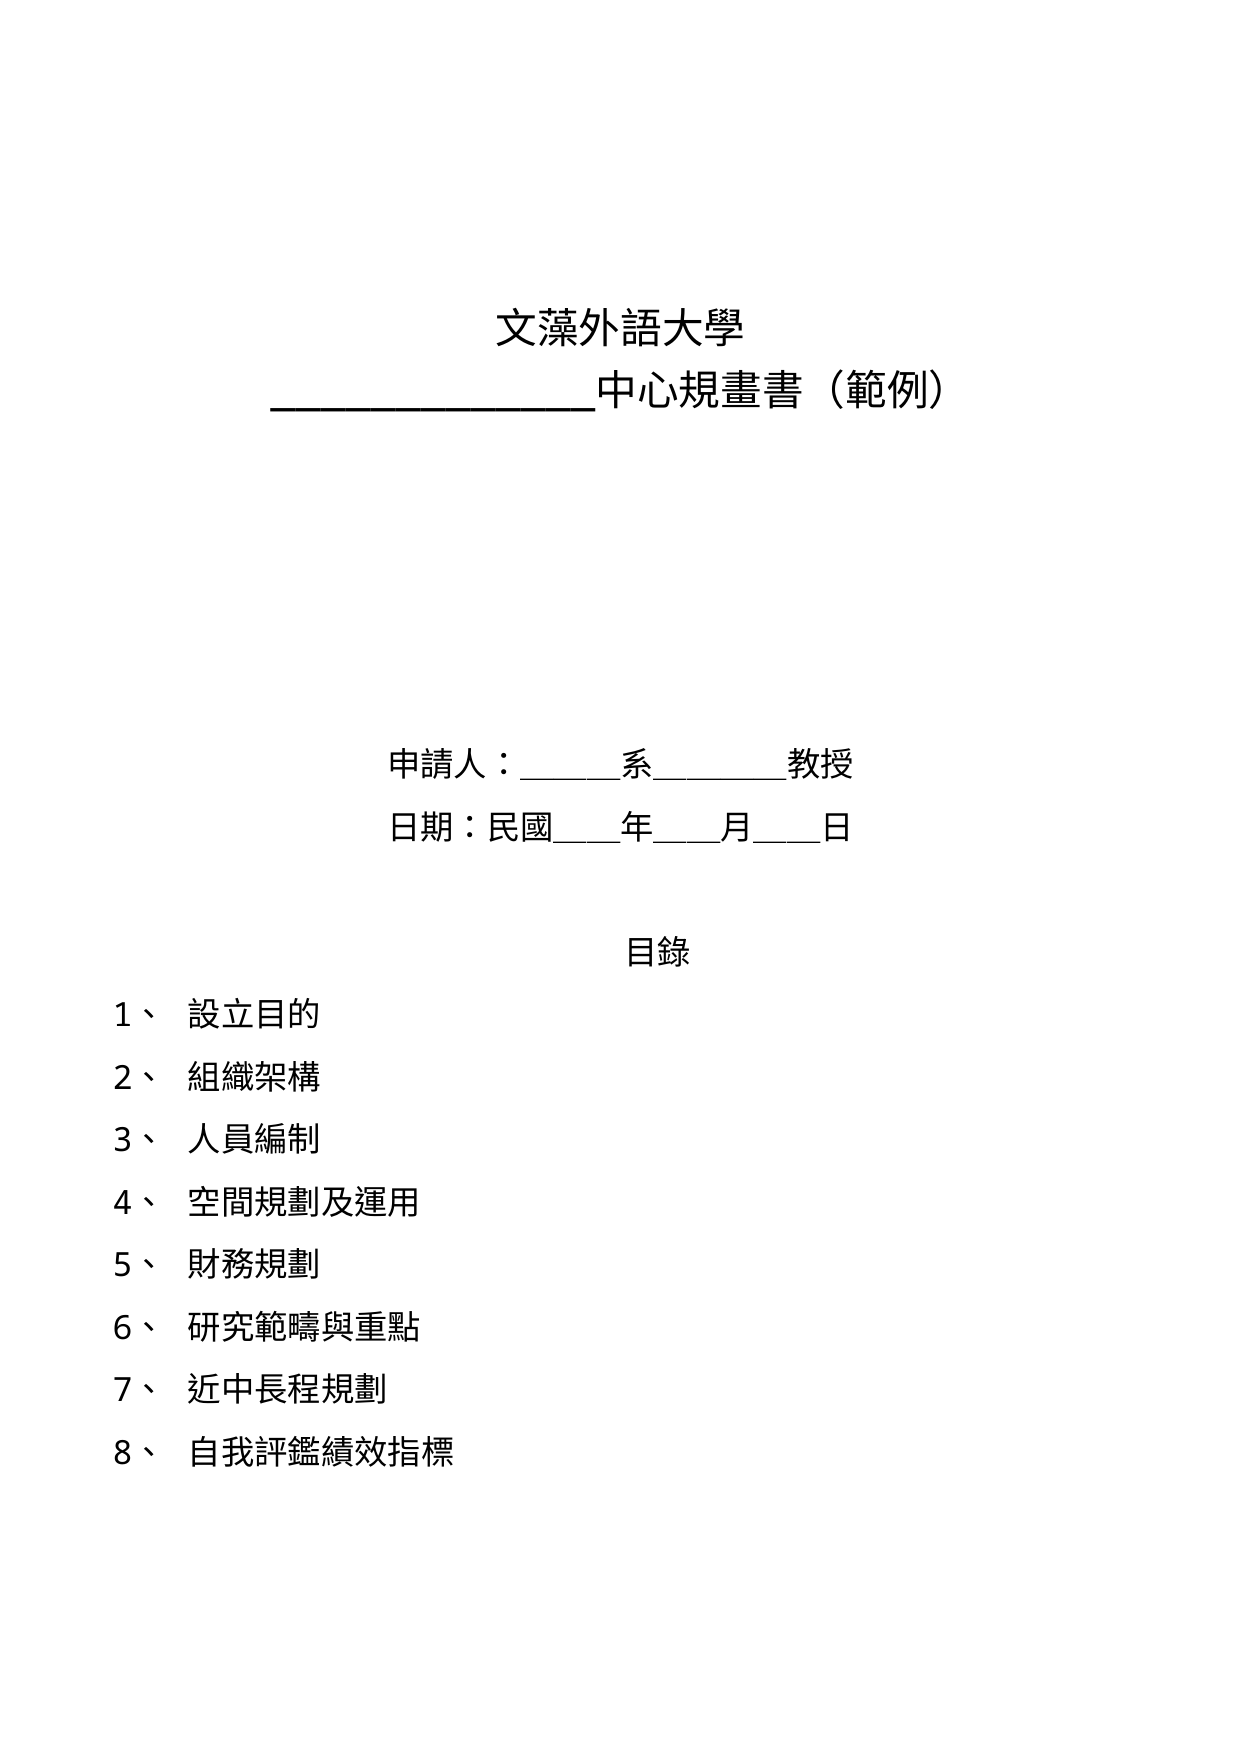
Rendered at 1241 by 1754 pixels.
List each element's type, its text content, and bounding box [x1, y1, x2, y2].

list 自我評鑑績效指標 [112, 1408, 1128, 1471]
list 組織架構 [112, 1033, 1128, 1096]
list 研究範疇與重點 [112, 1283, 1128, 1346]
text 申請人：＿＿＿系＿＿＿＿教授 [112, 721, 1128, 783]
list 人員編制 [112, 1096, 1128, 1158]
list 設立目的 [112, 971, 1128, 1033]
list 近中長程規劃 [112, 1346, 1128, 1408]
text _____________中心規畫書（範例） [112, 346, 1128, 408]
list 空間規劃及運用 [112, 1158, 1128, 1221]
text 日期：民國＿＿年＿＿月＿＿日 [112, 783, 1128, 846]
text 文藻外語大學 [112, 283, 1128, 346]
text 目錄 [187, 908, 1128, 971]
list 財務規劃 [112, 1221, 1128, 1283]
